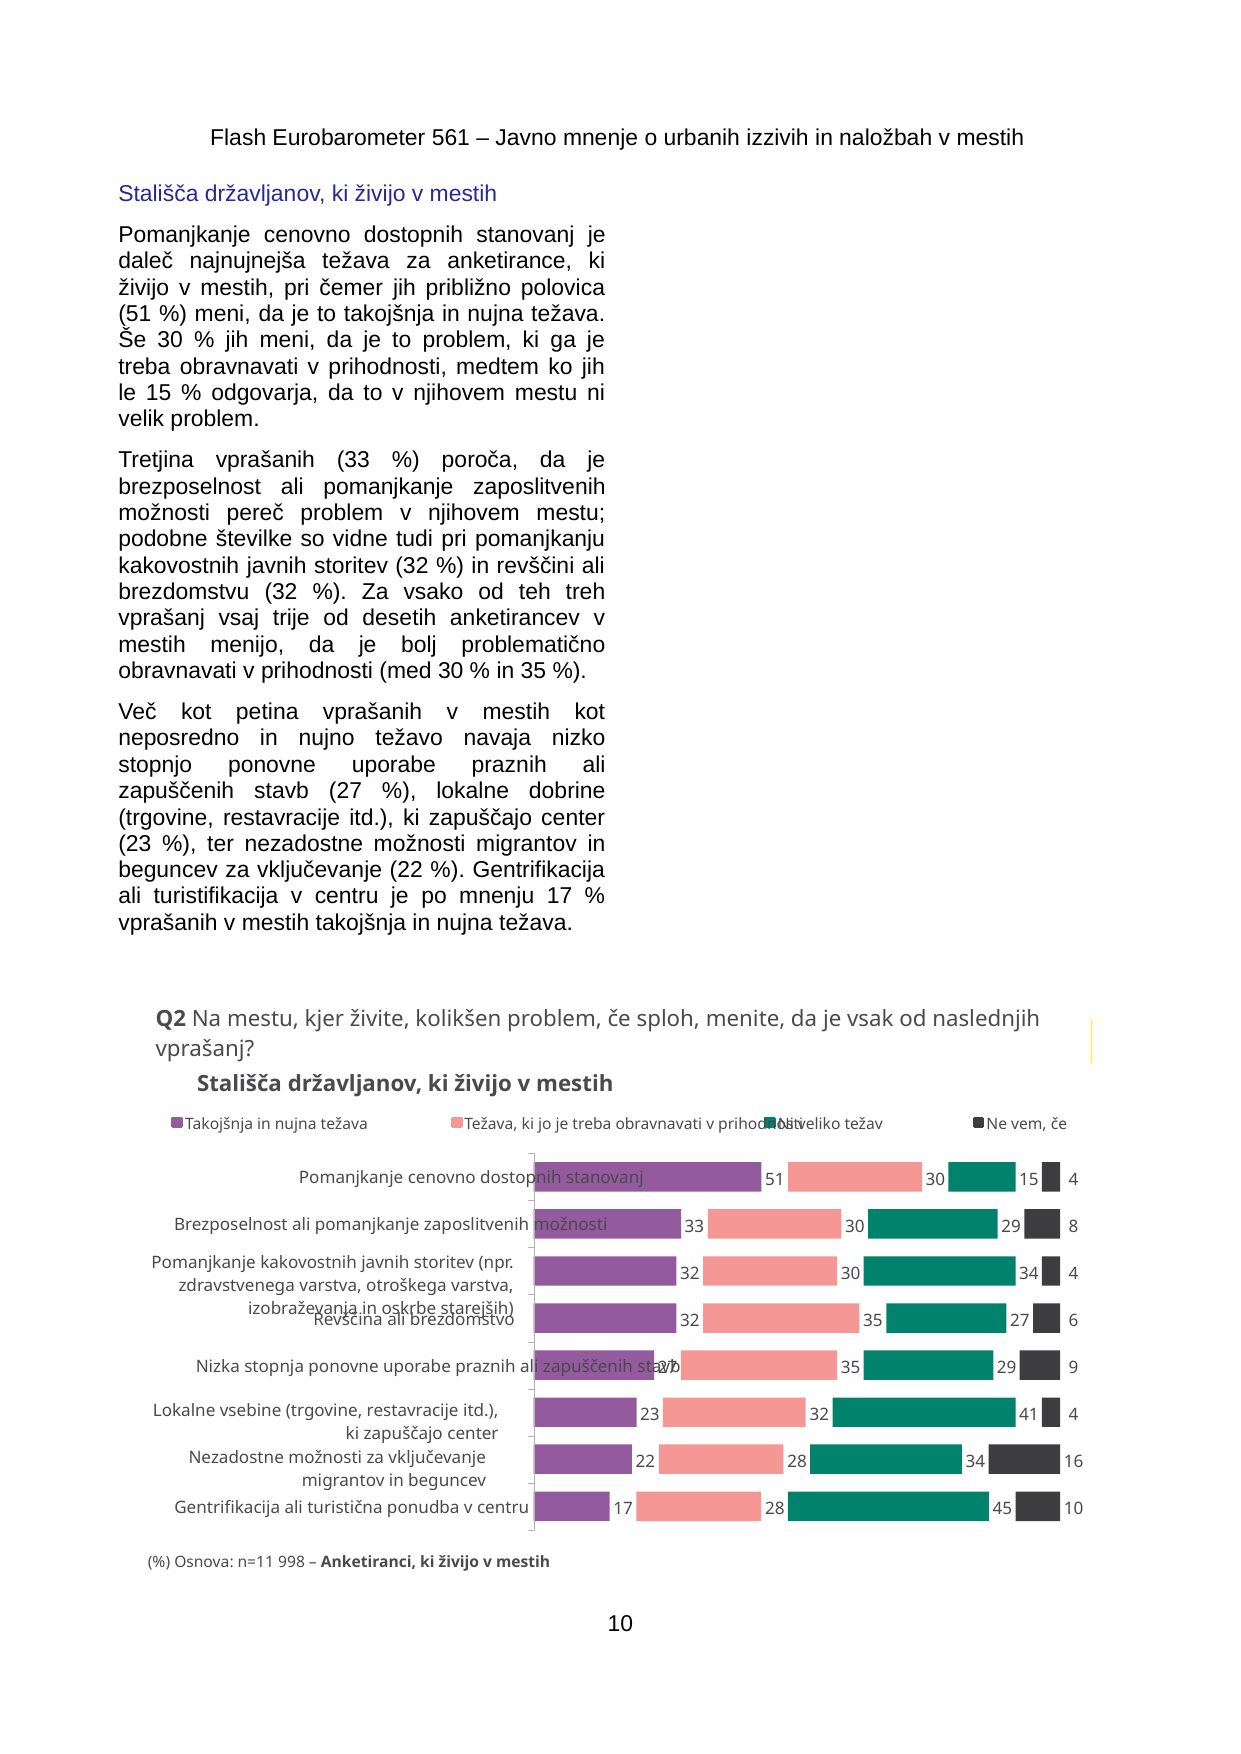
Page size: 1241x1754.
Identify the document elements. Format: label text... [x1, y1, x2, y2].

text Tretjina vprašanih (33 %) poroča, da je brezposelnost ali pomanjkanje zaposlitvenih možnosti pereč problem v njihovem mestu; podobne številke so vidne tudi pri pomanjkanju kakovostnih javnih storitev (32 %) in revščini ali brezdomstvu (32 %). Za vsako od teh treh vprašanj vsaj trije od desetih anketirancev v mestih menijo, da je bolj problematično obravnavati v prihodnosti (med 30 % in 35 %). [118, 446, 605, 683]
text Pomanjkanje cenovno dostopnih stanovanj je daleč najnujnejša težava za anketirance, ki živijo v mestih, pri čemer jih približno polovica (51 %) meni, da je to takojšnja in nujna težava. Še 30 % jih meni, da je to problem, ki ga je treba obravnavati v prihodnosti, medtem ko jih le 15 % odgovarja, da to v njihovem mestu ni velik problem. [118, 221, 605, 432]
text Več kot petina vprašanih v mestih kot neposredno in nujno težavo navaja nizko stopnjo ponovne uporabe praznih ali zapuščenih stavb (27 %), lokalne dobrine (trgovine, restavracije itd.), ki zapuščajo center (23 %), ter nezadostne možnosti migrantov in beguncev za vključevanje (22 %). Gentrifikacija ali turistifikacija v centru je po mnenju 17 % vprašanih v mestih takojšnja in nujna težava. [118, 698, 605, 935]
text Stališča državljanov, ki živijo v mestih [118, 180, 605, 206]
